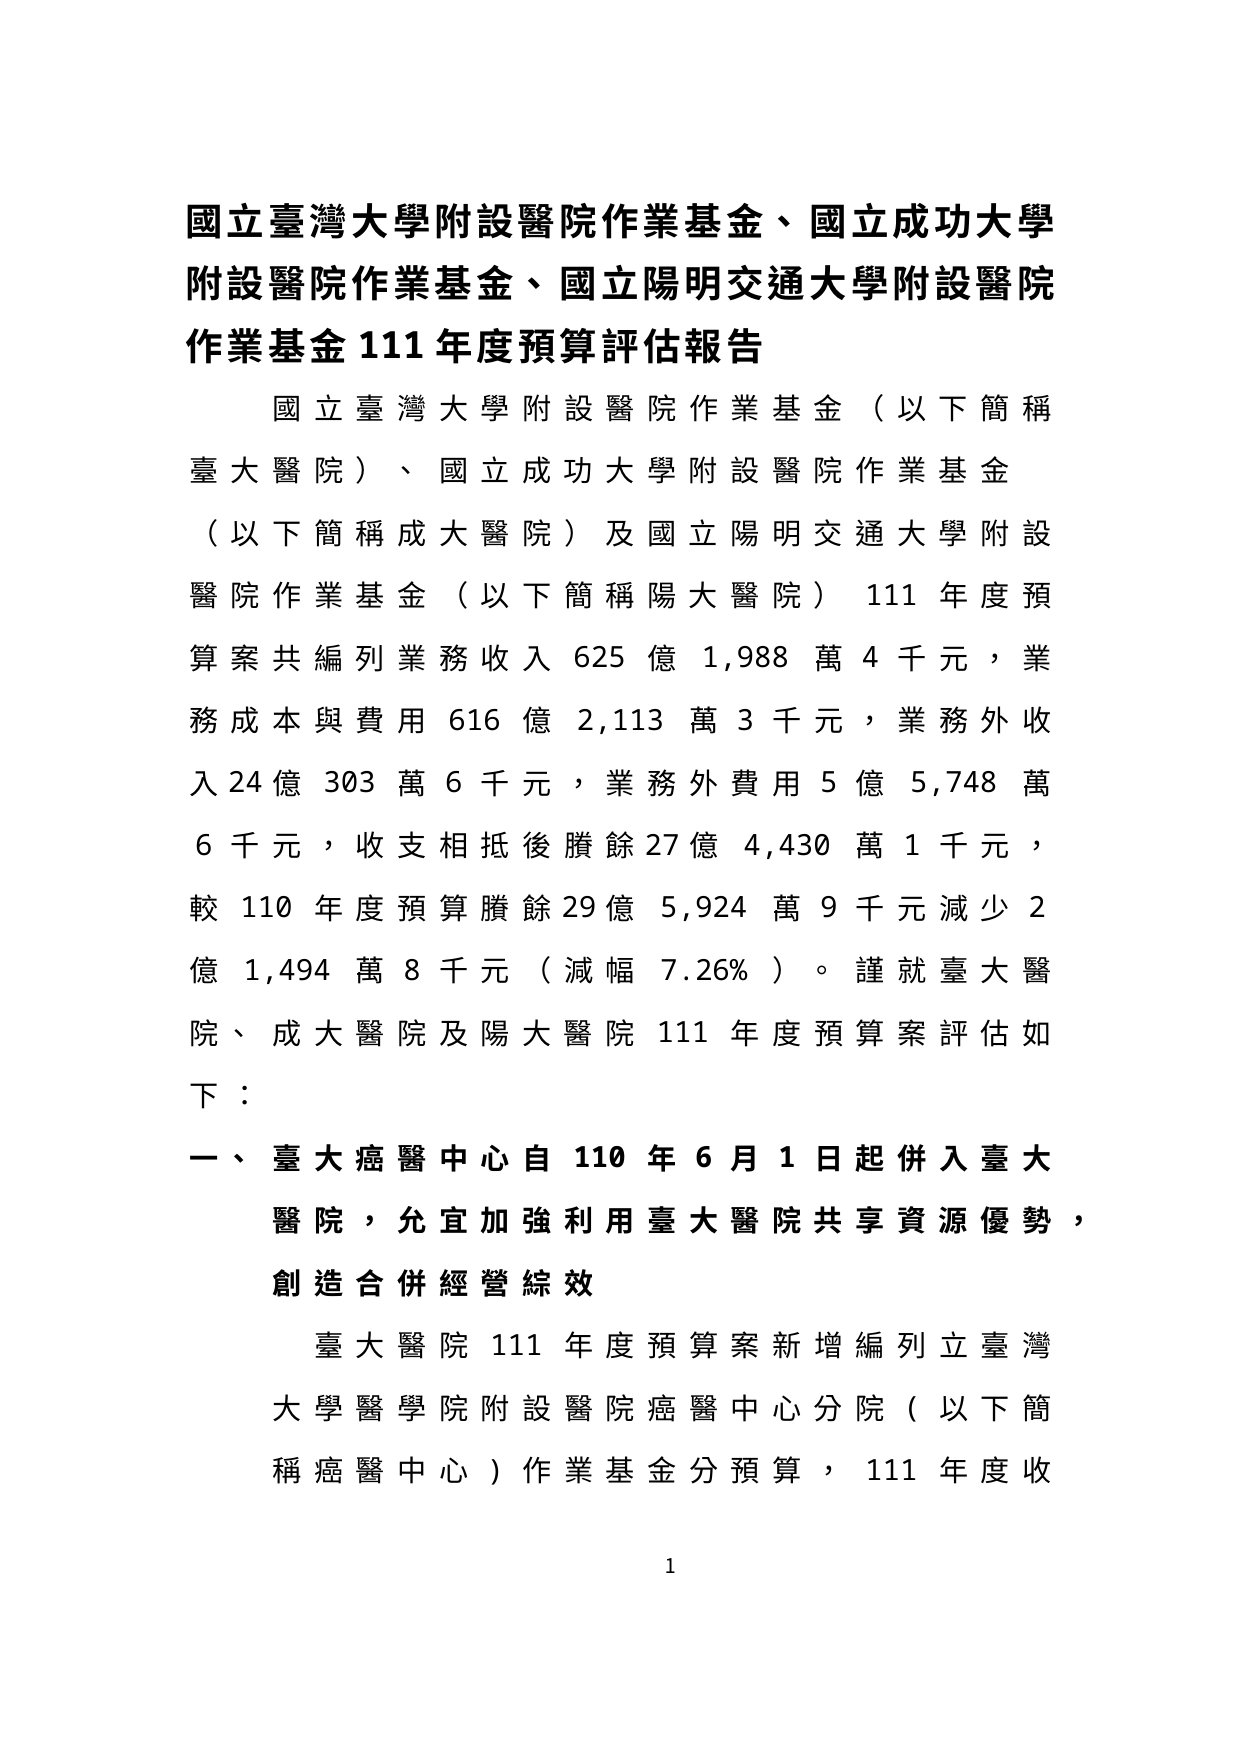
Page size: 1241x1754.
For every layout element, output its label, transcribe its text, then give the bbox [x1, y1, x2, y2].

text 國立臺灣大學附設醫院作業基金（以下簡稱臺大醫院）、國立成功大學附設醫院作業基金（以下簡稱成大醫院）及國立陽明交通大學附設醫院作業基金（以下簡稱陽大醫院）111年度預算案共編列業務收入625億1,988萬4千元，業務成本與費用616億2,113萬3千元，業務外收入24億303萬6千元，業務外費用5億5,748萬6千元，收支相抵後賸餘27億4,430萬1千元，較110年度預算賸餘29億5,924萬9千元減少2億1,494萬8千元（減幅7.26%）。謹就臺大醫院、成大醫院及陽大醫院111年度預算案評估如下： [183, 365, 1058, 1115]
text 國立臺灣大學附設醫院作業基金、國立成功大學附設醫院作業基金、國立陽明交通大學附設醫院作業基金111年度預算評估報告 [183, 177, 1058, 365]
text 一、臺大癌醫中心自110年6月1日起併入臺大醫院，允宜加強利用臺大醫院共享資源優勢，創造合併經營綜效 [183, 1115, 1058, 1302]
text 臺大醫院111年度預算案新增編列立臺灣大學醫學院附設醫院癌醫中心分院(以下簡稱癌醫中心)作業基金分預算，111年度收 [242, 1302, 1058, 1490]
